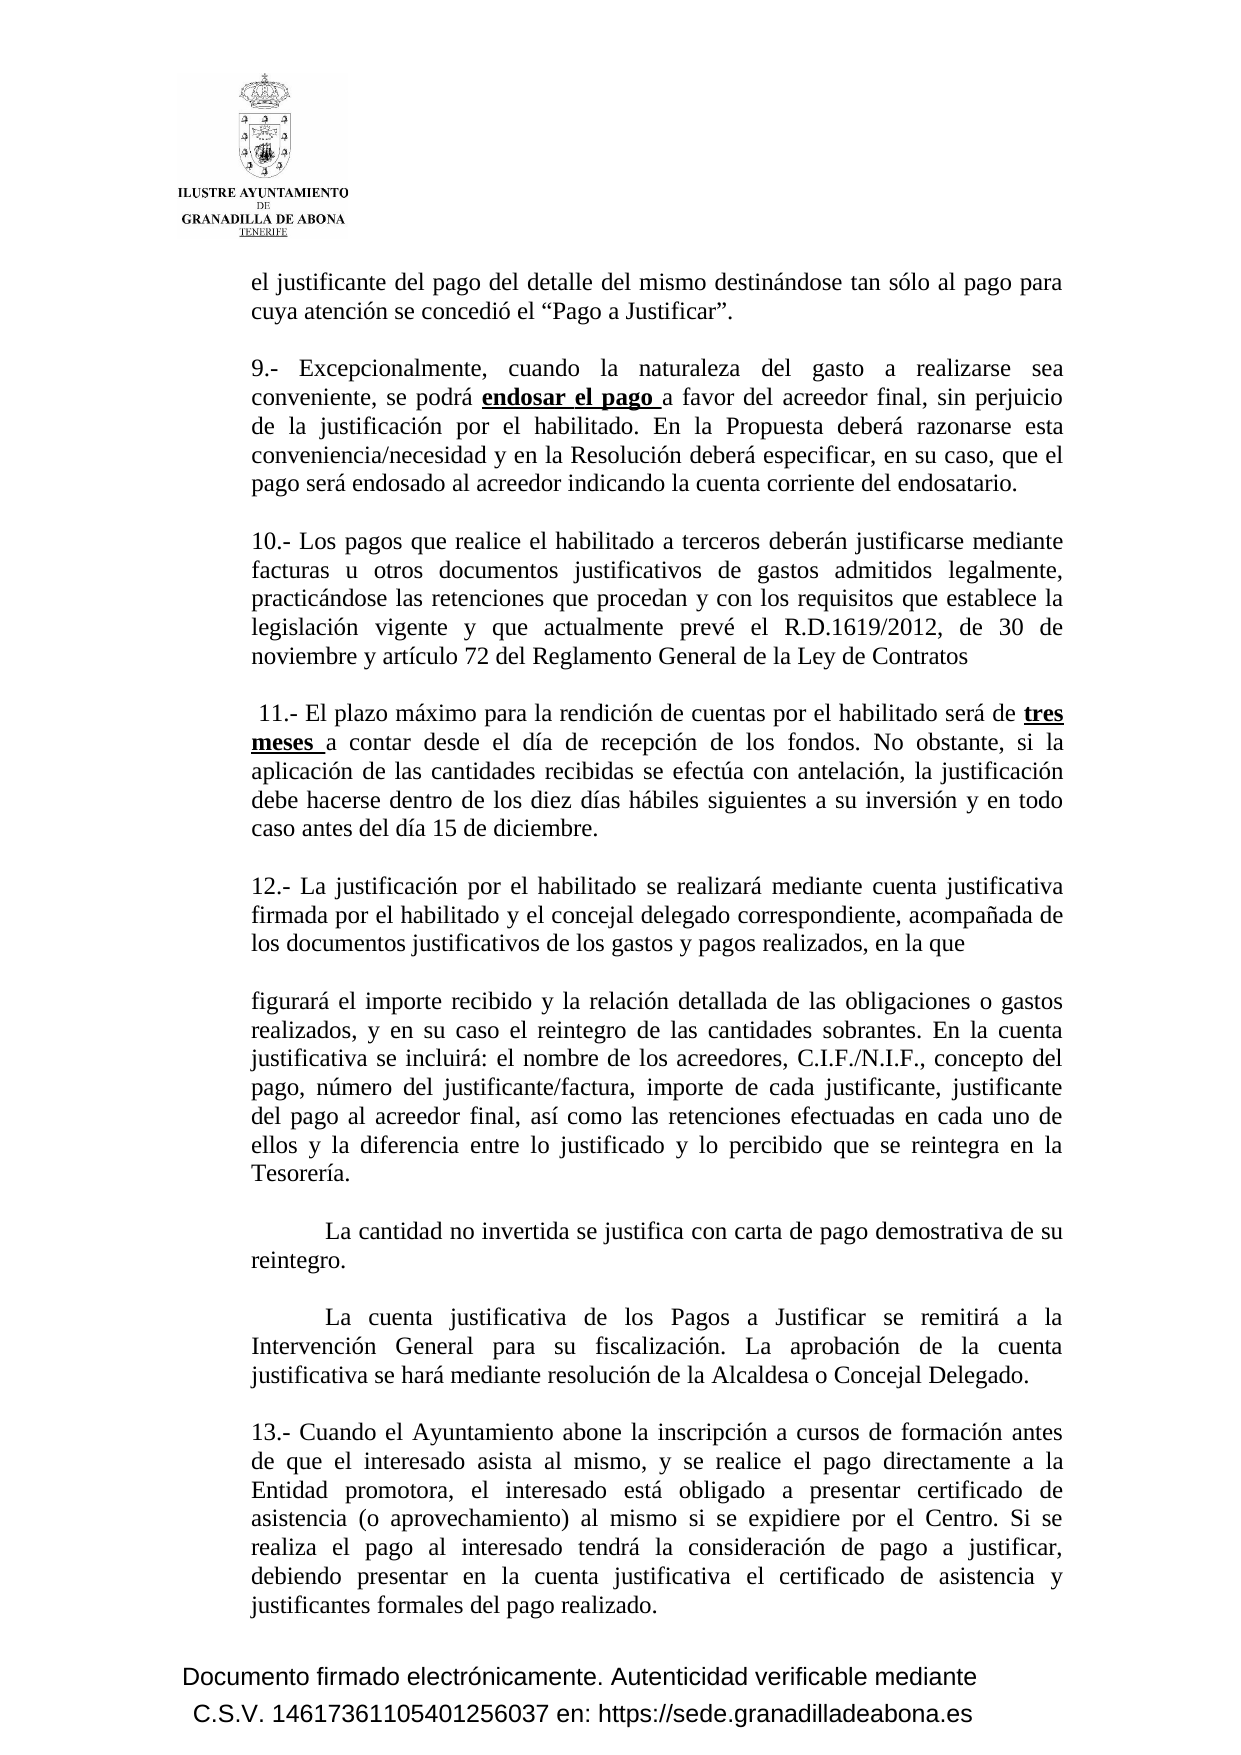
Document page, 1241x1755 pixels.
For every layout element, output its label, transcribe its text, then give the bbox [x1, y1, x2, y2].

text figurará el importe recibido y la relación detallada de las obligaciones o gastos realizados, y en su caso el reintegro de las cantidades sobrantes. En la cuenta justificativa se incluirá: el nombre de los acreedores, C.I.F./N.I.F., concepto del pago, número del justificante/factura, importe de cada justificante, justificante del pago al acreedor final, así como las retenciones efectuadas en cada uno de ellos y la diferencia entre lo justificado y lo percibido que se reintegra en la Tesorería. [251, 986, 1063, 1187]
text 11.- El plazo máximo para la rendición de cuentas por el habilitado será de tres meses a contar desde el día de recepción de los fondos. No obstante, si la aplicación de las cantidades recibidas se efectúa con antelación, la justificación debe hacerse dentro de los diez días hábiles siguientes a su inversión y en todo caso antes del día 15 de diciembre. [251, 698, 1064, 842]
text el justificante del pago del detalle del mismo destinándose tan sólo al pago para cuya atención se concedió el “Pago a Justificar”. [251, 267, 1063, 325]
text La cuenta justificativa de los Pagos a Justificar se remitirá a la Intervención General para su fiscalización. La aprobación de la cuenta justificativa se hará mediante resolución de la Alcaldesa o Concejal Delegado. [251, 1302, 1063, 1388]
text 10.- Los pagos que realice el habilitado a terceros deberán justificarse mediante facturas u otros documentos justificativos de gastos admitidos legalmente, practicándose las retenciones que procedan y con los requisitos que establece la legislación vigente y que actualmente prevé el R.D.1619/2012, de 30 de noviembre y artículo 72 del Reglamento General de la Ley de Contratos [251, 526, 1063, 670]
text 9.- Excepcionalmente, cuando la naturaleza del gasto a realizarse sea conveniente, se podrá endosar el pago a favor del acreedor final, sin perjuicio de la justificación por el habilitado. En la Propuesta deberá razonarse esta conveniencia/necesidad y en la Resolución deberá especificar, en su caso, que el pago será endosado al acreedor indicando la cuenta corriente del endosatario. [251, 353, 1063, 497]
text 12.- La justificación por el habilitado se realizará mediante cuenta justificativa firmada por el habilitado y el concejal delegado correspondiente, acompañada de los documentos justificativos de los gastos y pagos realizados, en la que [251, 871, 1063, 957]
text La cantidad no invertida se justifica con carta de pago demostrativa de su reintegro. [251, 1216, 1063, 1273]
text 13.- Cuando el Ayuntamiento abone la inscripción a cursos de formación antes de que el interesado asista al mismo, y se realice el pago directamente a la Entidad promotora, el interesado está obligado a presentar certificado de asistencia (o aprovechamiento) al mismo si se expidiere por el Centro. Si se realiza el pago al interesado tendrá la consideración de pago a justificar, debiendo presentar en la cuenta justificativa el certificado de asistencia y justificantes formales del pago realizado. [251, 1417, 1063, 1618]
